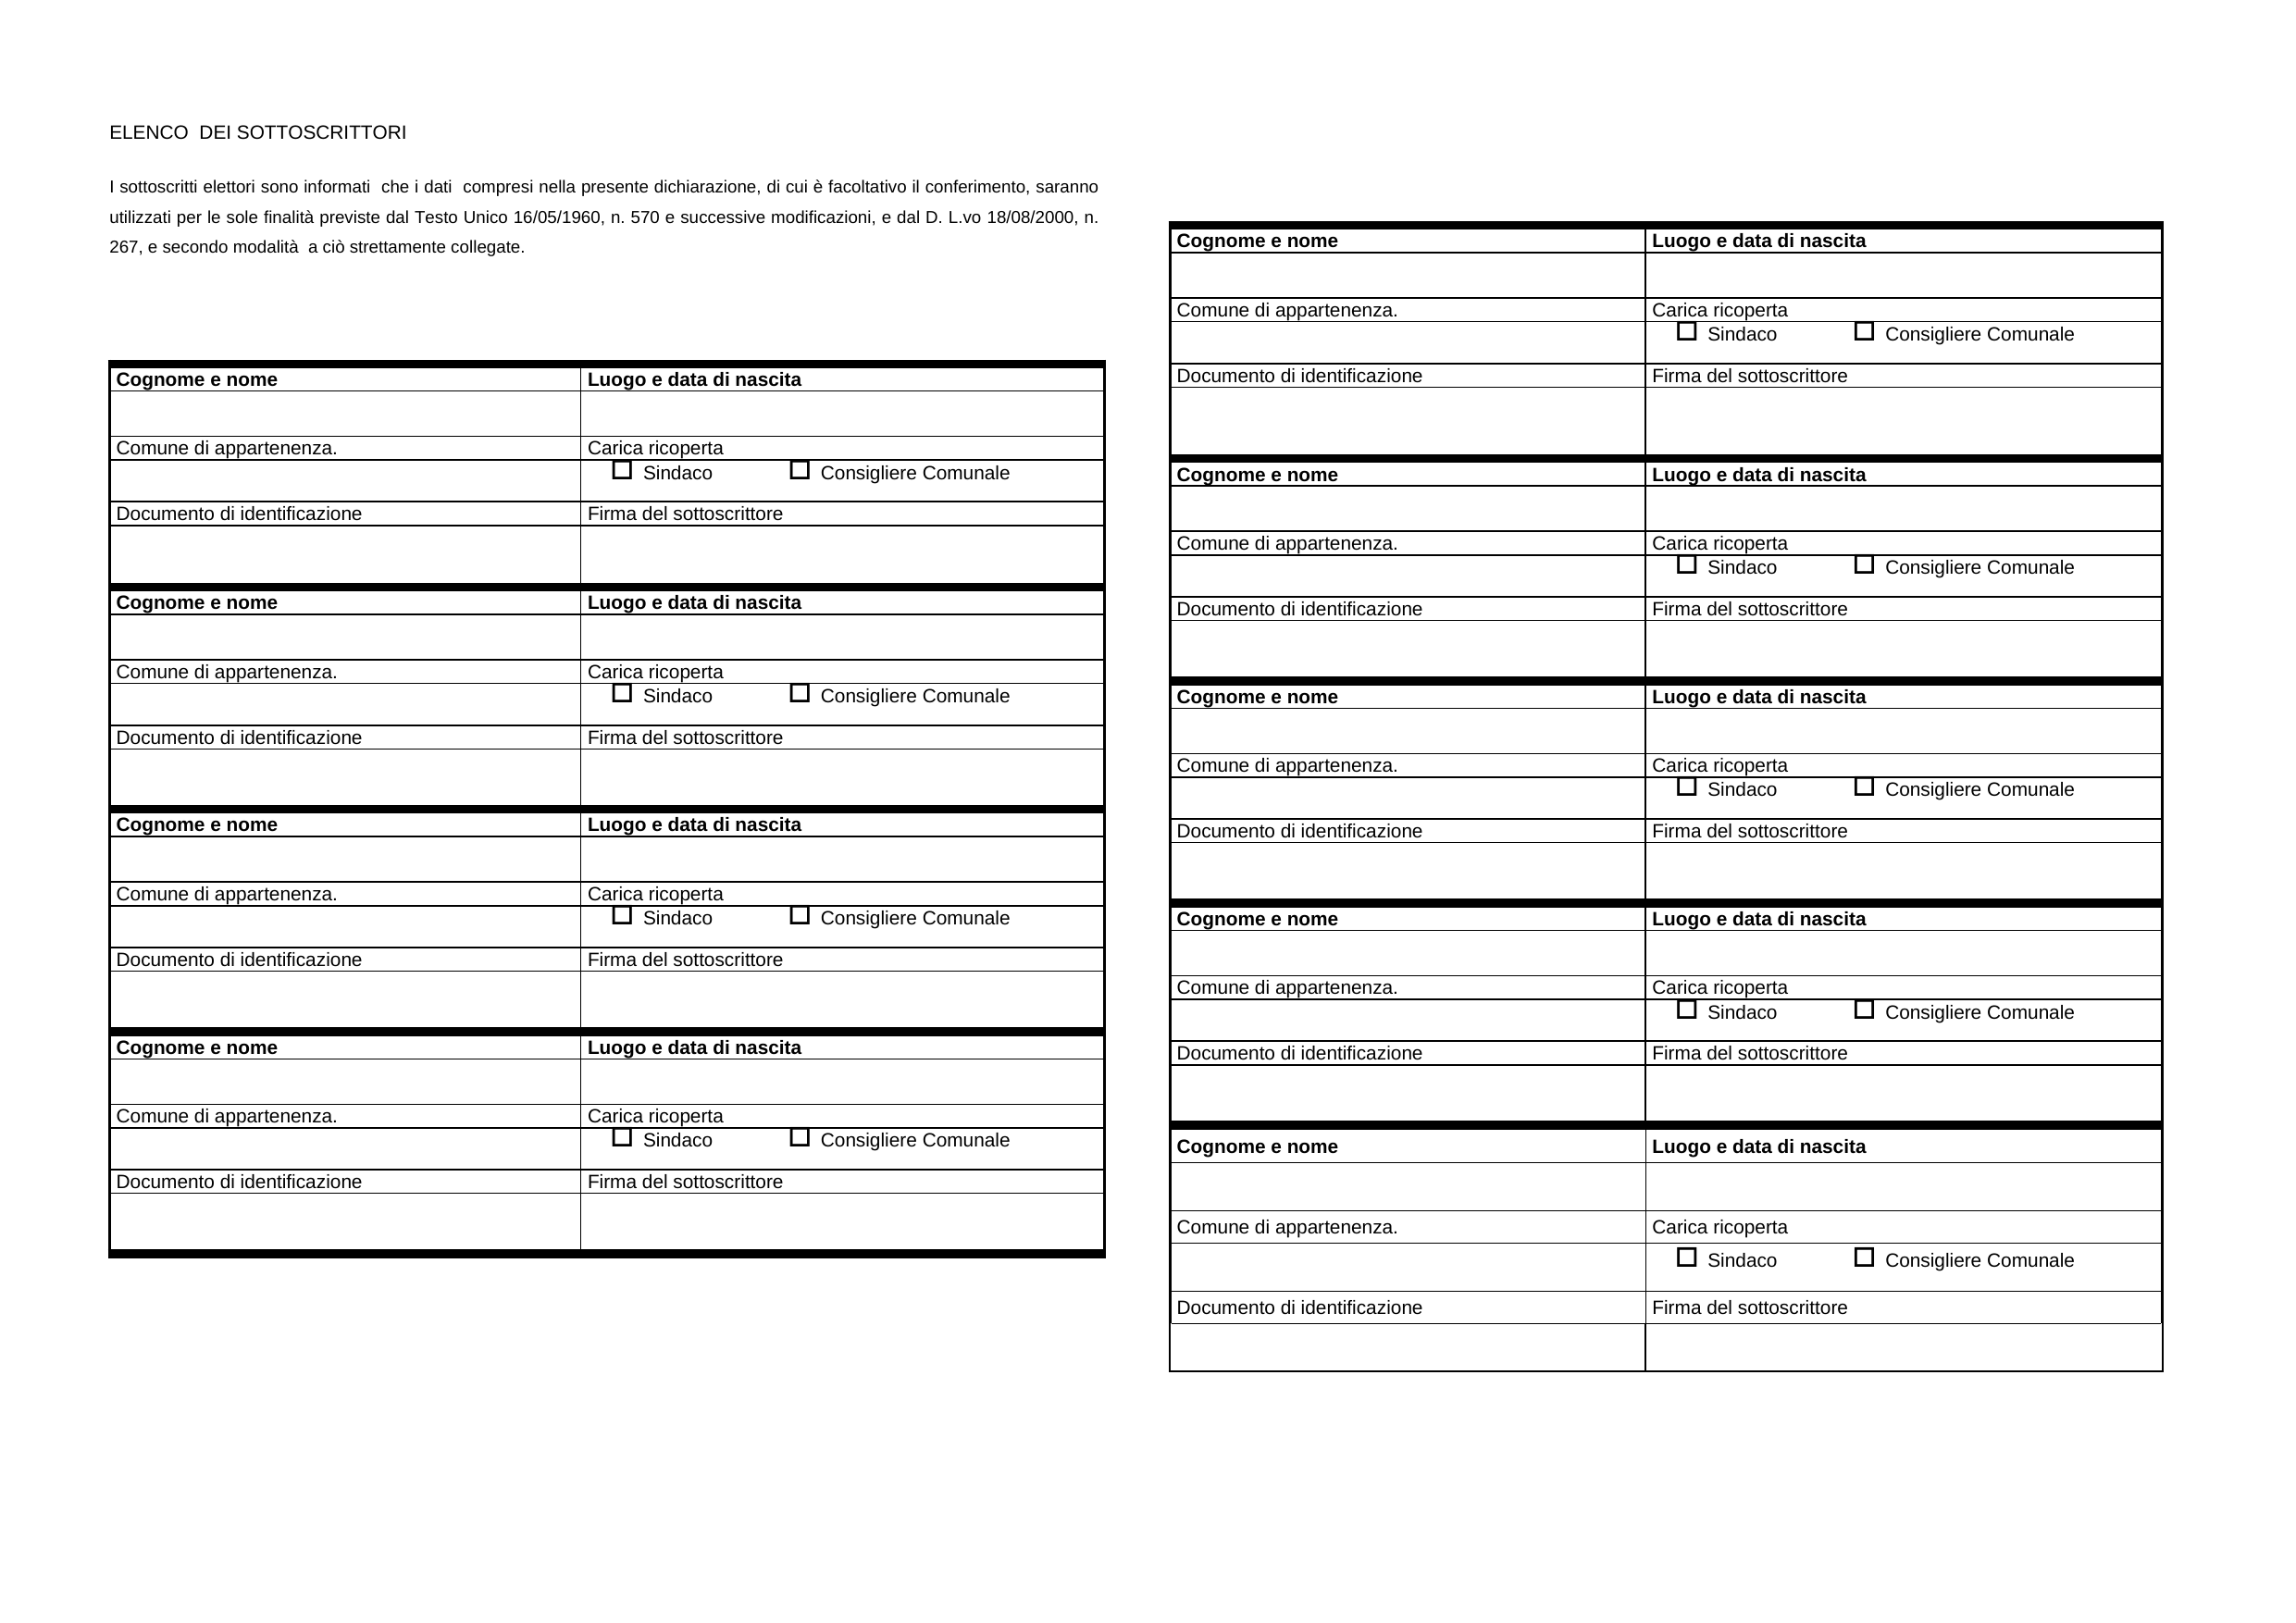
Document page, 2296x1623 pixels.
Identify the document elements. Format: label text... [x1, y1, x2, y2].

table_cell [1646, 621, 2161, 676]
table_cell [1646, 254, 2161, 297]
table_cell [581, 527, 1103, 583]
table_cell Firma del sottoscrittore [581, 726, 1103, 748]
table_cell [1172, 843, 1644, 898]
table_cell [1172, 709, 1644, 752]
table_cell Carica ricoperta [581, 661, 1103, 683]
table_cell Luogo e data di nascita [1646, 1130, 2161, 1162]
table_cell Firma del sottoscrittore [581, 1171, 1103, 1193]
table_cell Cognome e nome [1172, 463, 1644, 485]
table_cell  Sindaco  Consigliere Comunale [1646, 1000, 2161, 1040]
table_cell [1172, 556, 1644, 596]
table_cell [111, 1059, 580, 1103]
table_cell Comune di appartenenza. [111, 1105, 580, 1127]
table_cell Cognome e nome [1172, 1130, 1645, 1162]
table_cell Comune di appartenenza. [1172, 754, 1644, 776]
text ELENCO DEI SOTTOSCRITTORI [109, 121, 1099, 142]
table_cell Documento di identificazione [111, 948, 580, 971]
table_cell [111, 907, 580, 947]
table_cell [1172, 931, 1644, 975]
table_cell Carica ricoperta [1646, 299, 2161, 321]
table_cell [111, 837, 580, 881]
table_cell [581, 391, 1103, 436]
table_cell  Sindaco  Consigliere Comunale [1646, 322, 2161, 363]
table_cell Documento di identificazione [111, 502, 580, 525]
table_cell [1172, 621, 1644, 676]
table_cell Firma del sottoscrittore [1646, 365, 2161, 387]
table_cell [111, 972, 580, 1027]
table_cell [111, 1194, 580, 1249]
table_cell Carica ricoperta [581, 1105, 1103, 1127]
table_cell [1172, 388, 1644, 454]
table_header Cognome e nome [111, 368, 580, 390]
table_cell  Sindaco  Consigliere Comunale [581, 907, 1103, 947]
table_cell Luogo e data di nascita [581, 591, 1103, 613]
table_cell Documento di identificazione [1172, 598, 1644, 620]
table_cell Comune di appartenenza. [1172, 532, 1644, 554]
table_cell  Sindaco  Consigliere Comunale [1646, 1244, 2161, 1290]
table_cell Firma del sottoscrittore [581, 948, 1103, 971]
table_cell [111, 684, 580, 724]
table_cell Firma del sottoscrittore [1646, 598, 2161, 620]
table_header Luogo e data di nascita [581, 368, 1103, 390]
table_cell [1172, 254, 1644, 297]
table_cell [111, 391, 580, 436]
table_cell Luogo e data di nascita [581, 813, 1103, 836]
table_cell  Sindaco  Consigliere Comunale [1646, 778, 2161, 818]
table_cell [1646, 487, 2161, 530]
table_cell Carica ricoperta [1646, 754, 2161, 776]
table_cell Luogo e data di nascita [1646, 686, 2161, 707]
table_cell Firma del sottoscrittore [1646, 1292, 2161, 1323]
table_cell [111, 615, 580, 659]
table_cell [1646, 1323, 2162, 1370]
table_cell Comune di appartenenza. [1172, 1211, 1645, 1243]
table_cell Comune di appartenenza. [1172, 299, 1644, 321]
table_cell  Sindaco  Consigliere Comunale [1646, 556, 2161, 596]
table_cell Carica ricoperta [581, 883, 1103, 905]
table_cell Documento di identificazione [1172, 365, 1644, 387]
table_cell [581, 972, 1103, 1027]
table_cell [1172, 1066, 1644, 1121]
table_cell [1172, 322, 1644, 363]
table_cell Luogo e data di nascita [1646, 463, 2161, 485]
table_cell  Sindaco  Consigliere Comunale [581, 461, 1103, 501]
table_cell [1646, 931, 2161, 975]
table_cell Luogo e data di nascita [1646, 908, 2161, 929]
table_cell [1646, 1066, 2161, 1121]
table_header Luogo e data di nascita [1646, 229, 2161, 252]
table_cell [1646, 709, 2161, 752]
table_cell [1171, 1323, 1644, 1370]
table_cell [1172, 1000, 1644, 1040]
table_cell Carica ricoperta [581, 437, 1103, 459]
table_cell Carica ricoperta [1646, 976, 2161, 998]
table_cell Cognome e nome [1172, 686, 1644, 707]
table_cell [111, 461, 580, 501]
table_cell [111, 527, 580, 583]
table_cell [1172, 1163, 1645, 1210]
table_cell [1646, 1163, 2161, 1210]
table_cell [1646, 843, 2161, 898]
table_cell Documento di identificazione [1172, 1292, 1645, 1323]
table_cell Documento di identificazione [1172, 820, 1644, 842]
table_cell [1172, 1244, 1645, 1290]
table_cell [1172, 778, 1644, 818]
table_cell Firma del sottoscrittore [581, 502, 1103, 525]
table_header Cognome e nome [1172, 229, 1644, 252]
table_cell [581, 1059, 1103, 1103]
table_cell Firma del sottoscrittore [1646, 1042, 2161, 1064]
text I sottoscritti elettori sono informati che i dati compresi nella presente dichiarazione, di cui è facoltativo il conferimento, saranno utilizzati per le sole finalità previste dal Testo Unico 16/05/1960, n. 570 e successive modificazioni, e dal D. L.vo 18/08/2000, n. 267, e secondo modalità a ciò strettamente collegate. [109, 177, 1099, 256]
table_cell Cognome e nome [1172, 908, 1644, 929]
table_cell Comune di appartenenza. [111, 661, 580, 683]
table_cell [581, 615, 1103, 659]
table_cell Cognome e nome [111, 1036, 580, 1058]
table_cell Comune di appartenenza. [111, 883, 580, 905]
table_cell [581, 750, 1103, 805]
table_cell [111, 1129, 580, 1169]
table_cell Luogo e data di nascita [581, 1036, 1103, 1058]
table_cell Cognome e nome [111, 591, 580, 613]
table_cell [111, 750, 580, 805]
table_cell Comune di appartenenza. [111, 437, 580, 459]
table_cell Documento di identificazione [111, 1171, 580, 1193]
table_cell [1646, 388, 2161, 454]
table_cell Firma del sottoscrittore [1646, 820, 2161, 842]
table_cell Carica ricoperta [1646, 1211, 2161, 1243]
table_cell Comune di appartenenza. [1172, 976, 1644, 998]
table_cell [581, 837, 1103, 881]
table_cell Documento di identificazione [1172, 1042, 1644, 1064]
table_cell Carica ricoperta [1646, 532, 2161, 554]
table_cell Cognome e nome [111, 813, 580, 836]
table_cell [1172, 487, 1644, 530]
table_cell  Sindaco  Consigliere Comunale [581, 1129, 1103, 1169]
table_cell  Sindaco  Consigliere Comunale [581, 684, 1103, 724]
table_cell Documento di identificazione [111, 726, 580, 748]
table_cell [581, 1194, 1103, 1249]
